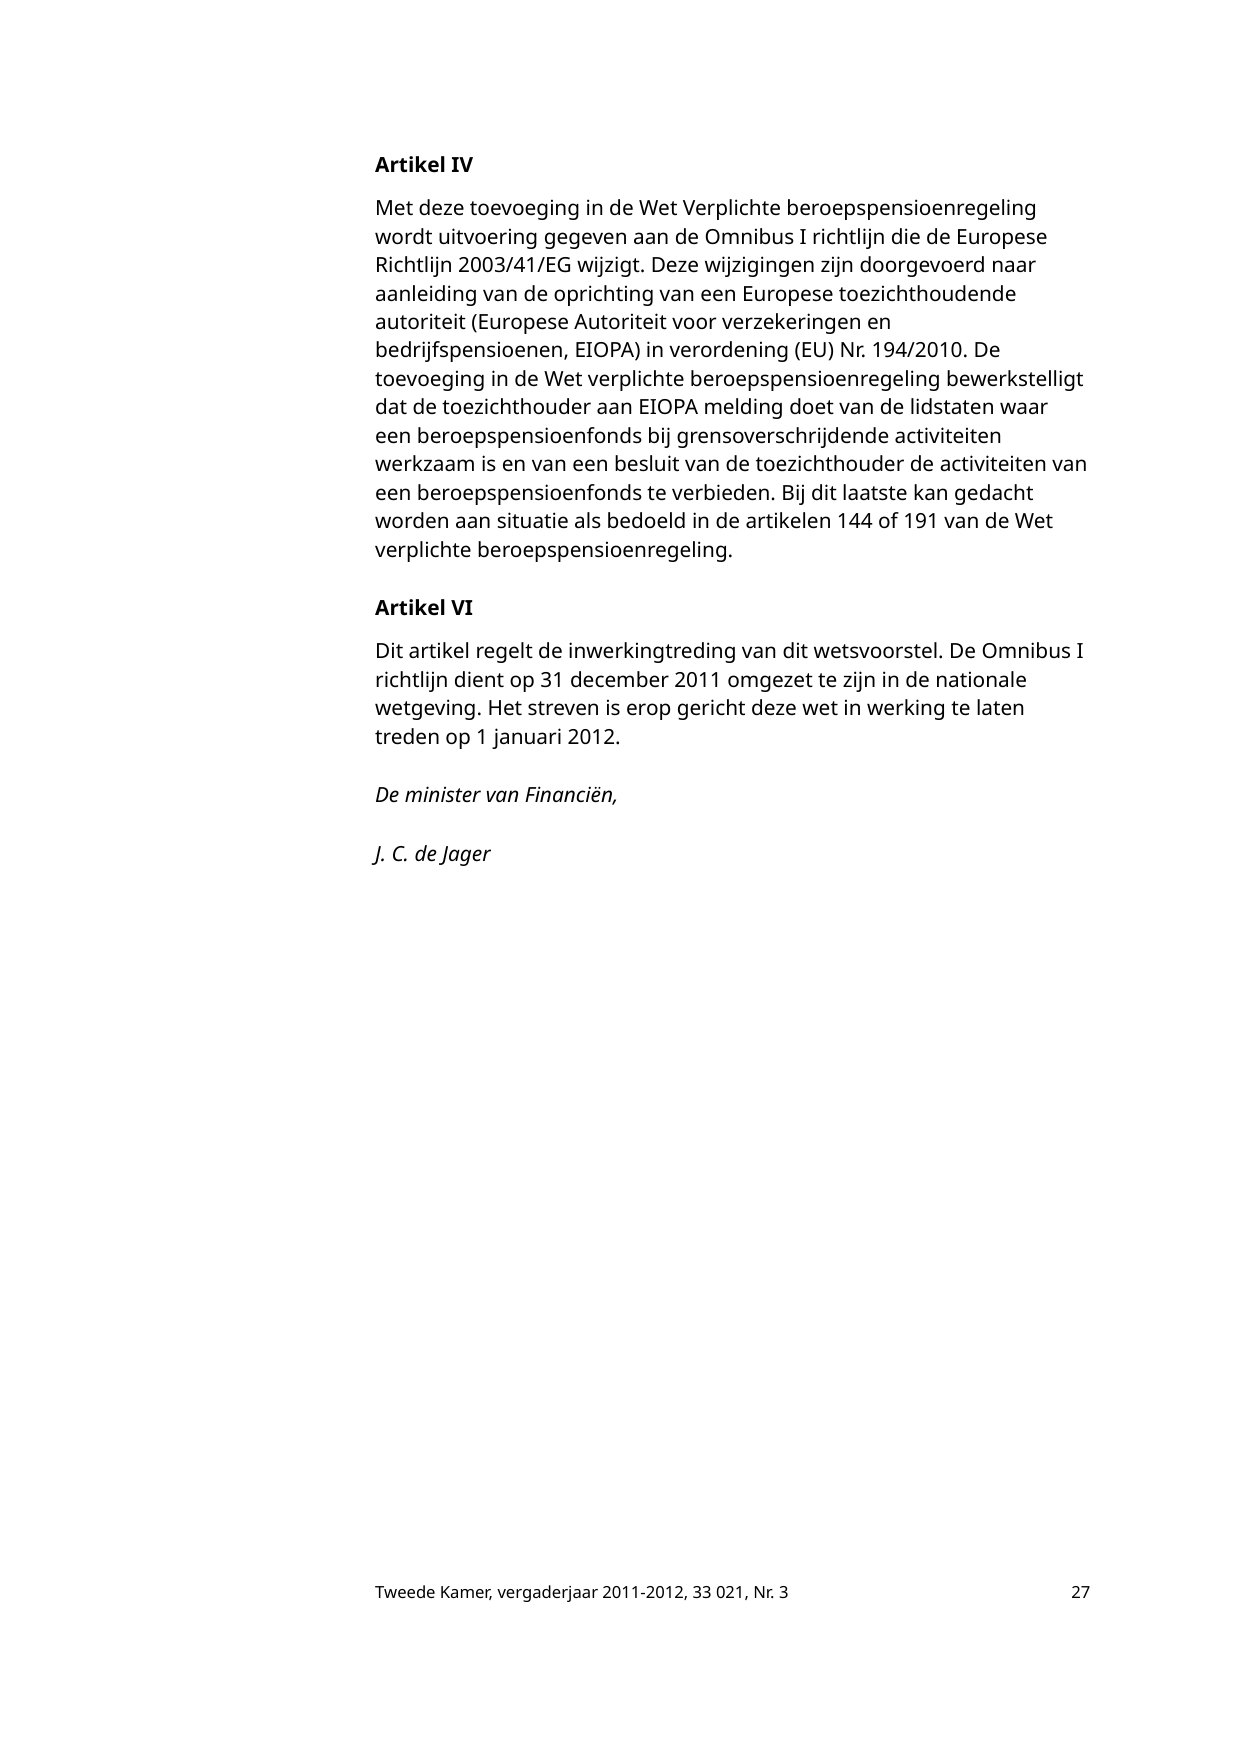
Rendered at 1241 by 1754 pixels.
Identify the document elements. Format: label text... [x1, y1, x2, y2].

text De minister van Financiën, [375, 1038, 1090, 1066]
text Artikel IV [375, 407, 1090, 436]
text Met deze toevoeging in de Wet Verplichte beroepspensioenregeling wordt uitvoering gegeven aan de Omnibus I richtlijn die de Europese Richtlijn 2003/41/EG wijzigt. Deze wijzigingen zijn doorgevoerd naar aanleiding van de oprichting van een Europese toezichthoudende autoriteit (Europese Autoriteit voor verzekeringen en bedrijfspensioenen, EIOPA) in verordening (EU) Nr. 194/2010. De toevoeging in de Wet verplichte beroepspensioenregeling bewerkstelligt dat de toezichthouder aan EIOPA melding doet van de lidstaten waar een beroepspensioenfonds bij grensoverschrijdende activiteiten werkzaam is en van een besluit van de toezichthouder de activiteiten van een beroepspensioenfonds te verbieden. Bij dit laatste kan gedacht worden aan situatie als bedoeld in de artikelen 144 of 191 van de Wet verplichte beroepspensioenregeling. [375, 451, 1090, 821]
text Artikel VI [375, 851, 1090, 879]
text Met deze toevoeging in de Wet Verplichte beroepspensioenregeling wordt uitvoering gegeven aan de Omnibus I richtlijn die de Europese Richtlijn 2003/41/EG wijzigt. Deze wijzigingen zijn doorgevoerd naar aanleiding van de oprichting van een Europese toezichthoudende autoriteit (Europese Autoriteit voor verzekeringen en bedrijfspensioenen, EIOPA) in verordening (EU) Nr. 194/2010. De toevoeging in de Pensioenwet bewerkstelligt dat de toezichthouder aan EIOPA melding doet van de lidstaten waar een pensioenfonds bij grensoverschrijdende activiteiten werkzaam is en van een besluit van de toezichthouder de activiteiten van een pensioenfonds te verbieden. Bij dit laatste kan gedacht worden aan situaties als bedoeld in de artikelen 149 of 197 van de Pensioenwet. [375, 150, 1090, 377]
text Dit artikel regelt de inwerkingtreding van dit wetsvoorstel. De Omnibus I richtlijn dient op 31 december 2011 omgezet te zijn in de nationale wetgeving. Het streven is erop gericht deze wet in werking te laten treden op 1 januari 2012. [375, 894, 1090, 1008]
text J. C. de Jager [375, 1096, 1090, 1125]
